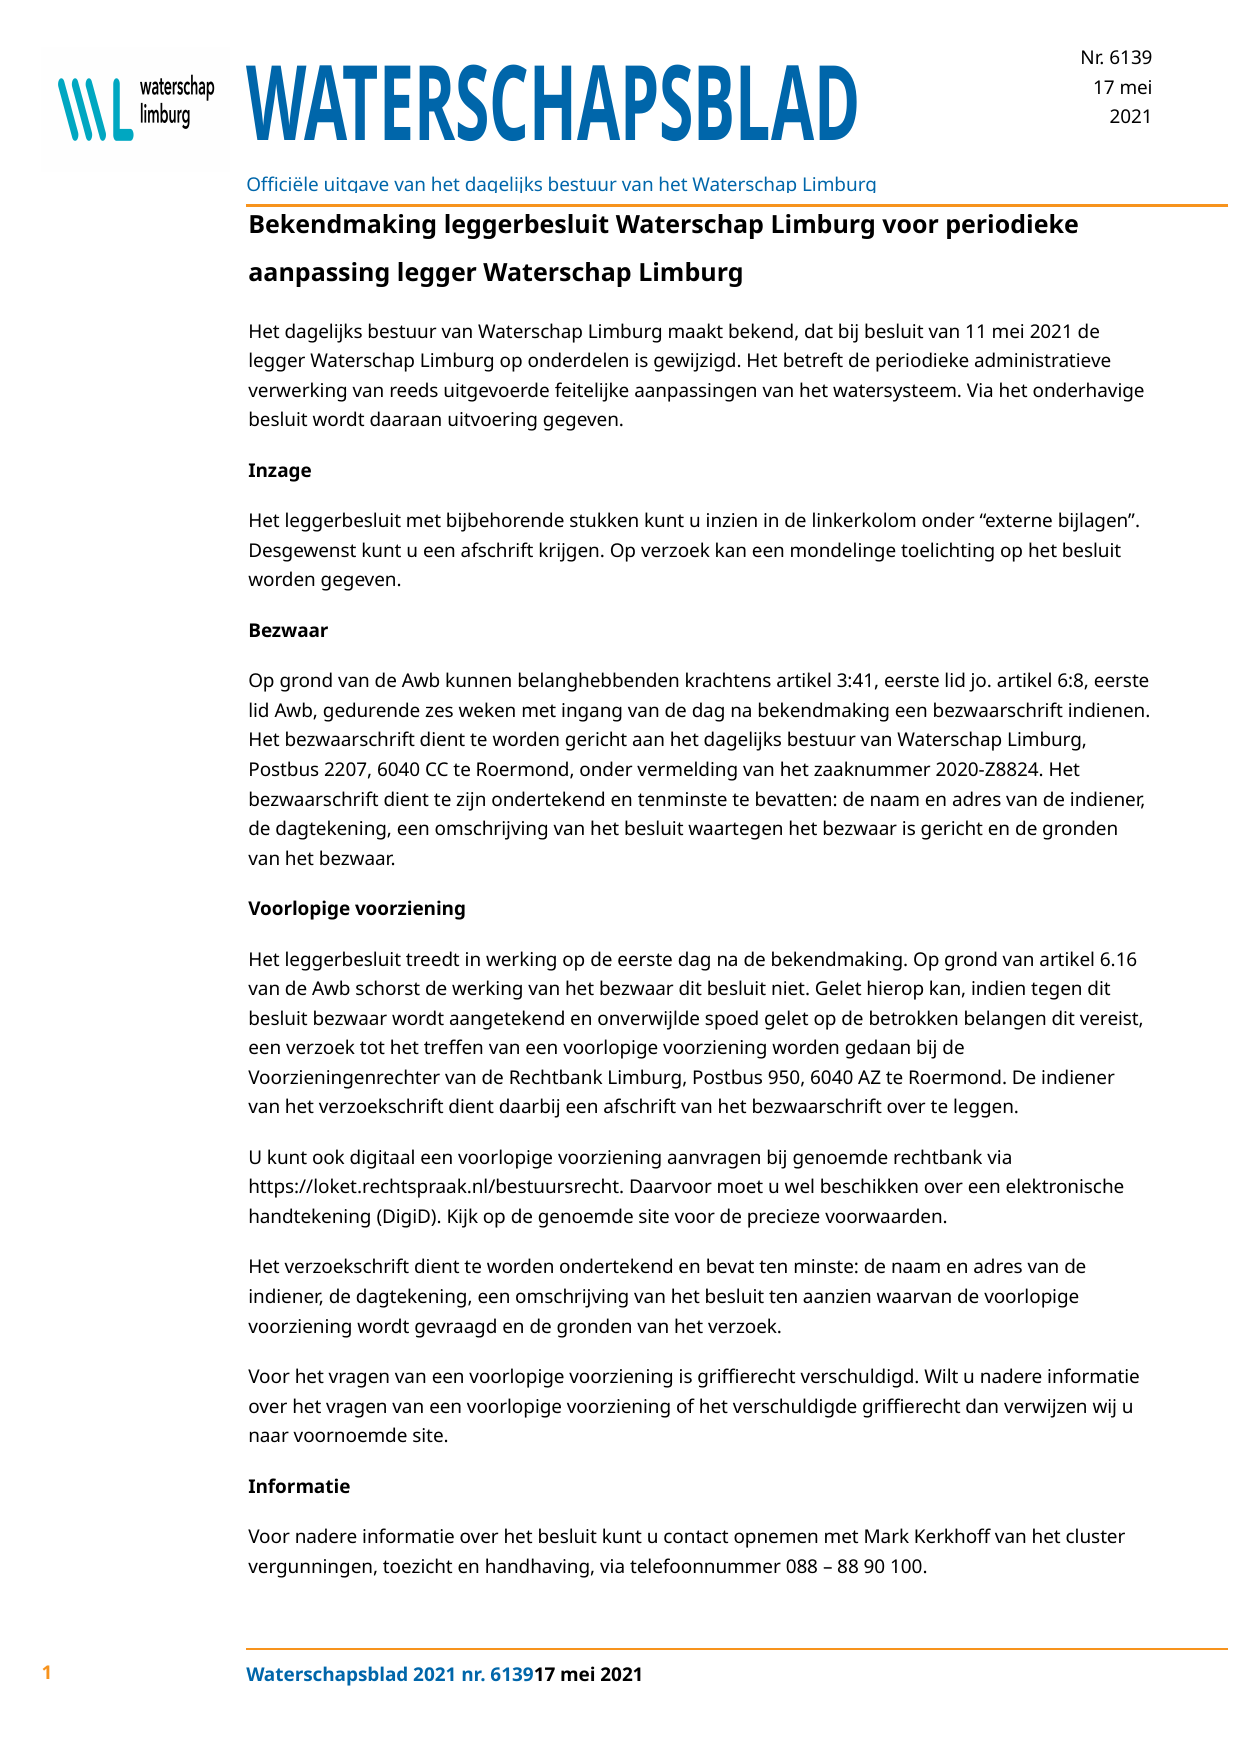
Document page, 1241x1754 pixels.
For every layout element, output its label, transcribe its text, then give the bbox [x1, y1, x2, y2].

text Bekendmaking leggerbesluit Waterschap Limburg voor periodieke aanpassing legger Waterschap Limburg [248, 207, 1152, 288]
text Voorlopige voorziening [248, 895, 1152, 921]
text Inzage [248, 457, 1152, 483]
text Bezwaar [248, 617, 1152, 643]
text Voor nadere informatie over het besluit kunt u contact opnemen met Mark Kerkhoff van het cluster vergunningen, toezicht en handhaving, via telefoonnummer 088 – 88 90 100. [248, 1523, 1152, 1579]
text U kunt ook digitaal een voorlopige voorziening aanvragen bij genoemde rechtbank via https://loket.rechtspraak.nl/bestuursrecht. Daarvoor moet u wel beschikken over een elektronische handtekening (DigiD). Kijk op de genoemde site voor de precieze voorwaarden. [248, 1144, 1152, 1229]
text Het leggerbesluit treedt in werking op de eerste dag na de bekendmaking. Op grond van artikel 6.16 van de Awb schorst de werking van het bezwaar dit besluit niet. Gelet hierop kan, indien tegen dit besluit bezwaar wordt aangetekend en onverwijlde spoed gelet op de betrokken belangen dit vereist, een verzoek tot het treffen van een voorlopige voorziening worden gedaan bij de Voorzieningenrechter van de Rechtbank Limburg, Postbus 950, 6040 AZ te Roermond. De indiener van het verzoekschrift dient daarbij een afschrift van het bezwaarschrift over te leggen. [248, 946, 1152, 1119]
text Op grond van de Awb kunnen belanghebbenden krachtens artikel 3:41, eerste lid jo. artikel 6:8, eerste lid Awb, gedurende zes weken met ingang van de dag na bekendmaking een bezwaarschrift indienen. Het bezwaarschrift dient te worden gericht aan het dagelijks bestuur van Waterschap Limburg, Postbus 2207, 6040 CC te Roermond, onder vermelding van het zaaknummer 2020-Z8824. Het bezwaarschrift dient te zijn ondertekend en tenminste te bevatten: de naam en adres van de indiener, de dagtekening, een omschrijving van het besluit waartegen het bezwaar is gericht en de gronden van het bezwaar. [248, 667, 1152, 871]
text Het dagelijks bestuur van Waterschap Limburg maakt bekend, dat bij besluit van 11 mei 2021 de legger Waterschap Limburg op onderdelen is gewijzigd. Het betreft de periodieke administratieve verwerking van reeds uitgevoerde feitelijke aanpassingen van het watersysteem. Via het onderhavige besluit wordt daaraan uitvoering gegeven. [248, 318, 1152, 432]
text Het leggerbesluit met bijbehorende stukken kunt u inzien in de linkerkolom onder “externe bijlagen”. Desgewenst kunt u een afschrift krijgen. Op verzoek kan een mondelinge toelichting op het besluit worden gegeven. [248, 507, 1152, 592]
text Voor het vragen van een voorlopige voorziening is griffierecht verschuldigd. Wilt u nadere informatie over het vragen van een voorlopige voorziening of het verschuldigde griffierecht dan verwijzen wij u naar voornoemde site. [248, 1363, 1152, 1448]
text Informatie [248, 1473, 1152, 1499]
text Het verzoekschrift dient te worden ondertekend en bevat ten minste: de naam en adres van de indiener, de dagtekening, een omschrijving van het besluit ten aanzien waarvan de voorlopige voorziening wordt gevraagd en de gronden van het verzoek. [248, 1254, 1152, 1339]
picture [41, 47, 231, 172]
